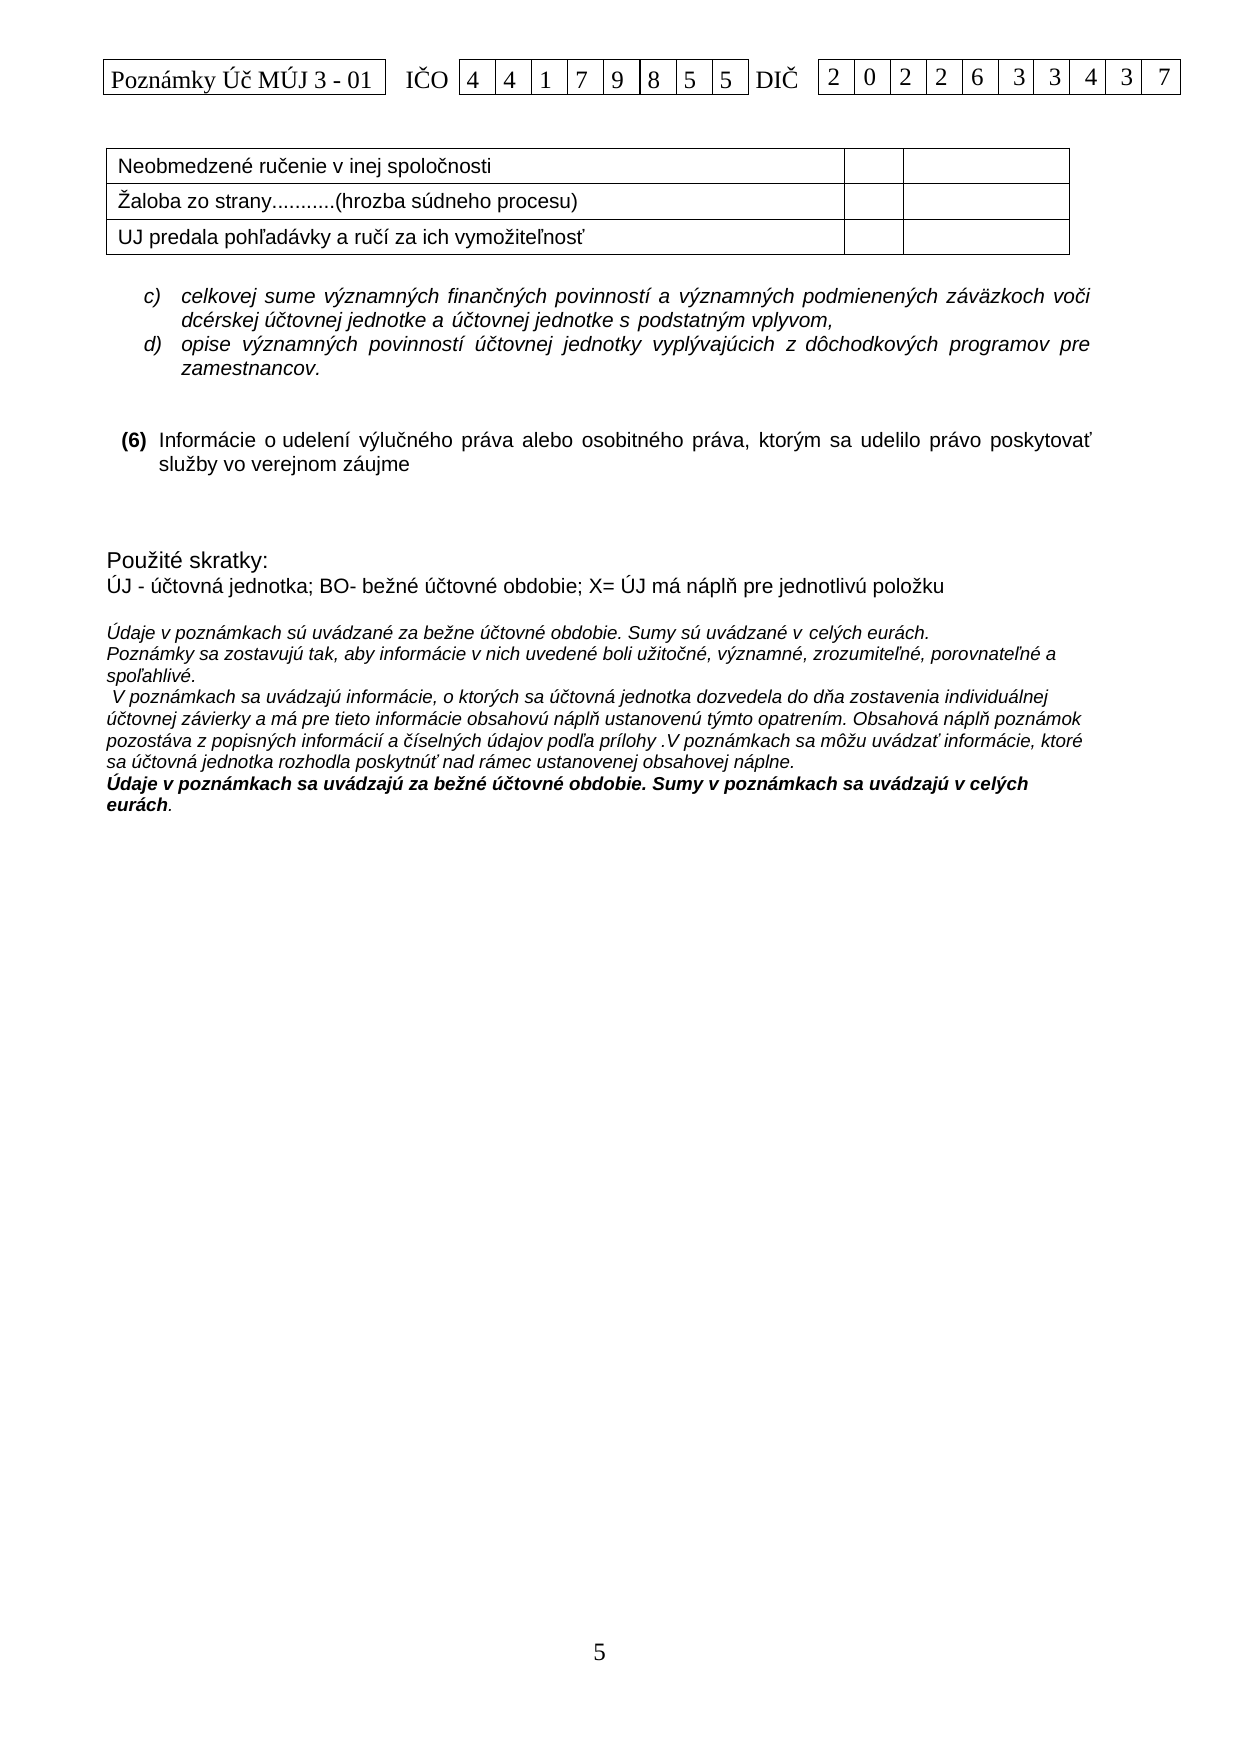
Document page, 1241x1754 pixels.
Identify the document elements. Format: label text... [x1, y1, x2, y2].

table_cell [904, 149, 1069, 183]
text Použité skratky: [106, 547, 1092, 574]
text Poznámky sa zostavujú tak, aby informácie v nich uvedené boli užitočné, významné, zrozumiteľné, porovnateľné a spoľahlivé. [106, 643, 1092, 686]
text Údaje v poznámkach sa uvádzajú za bežné účtovné obdobie. Sumy v poznámkach sa uvádzajú v celých eurách. [106, 772, 1092, 816]
list Informácie o udelení výlučného práva alebo osobitného práva, ktorým sa udelilo právo poskytovať služby vo verejnom záujme [121, 427, 1092, 475]
text V poznámkach sa uvádzajú informácie, o ktorých sa účtovná jednotka dozvedela do dňa zostavenia individuálnej účtovnej závierky a má pre tieto informácie obsahovú náplň ustanovenú týmto opatrením. Obsahová náplň poznámok pozostáva z popisných informácií a číselných údajov podľa prílohy .V poznámkach sa môžu uvádzať informácie, ktoré sa účtovná jednotka rozhodla poskytnúť nad rámec ustanovenej obsahovej náplne. [106, 686, 1092, 772]
table_cell Neobmedzené ručenie v inej spoločnosti [107, 149, 844, 183]
list celkovej sume významných finančných povinností a významných podmienených záväzkoch voči dcérskej účtovnej jednotke a účtovnej jednotke s podstatným vplyvom, [143, 284, 1092, 332]
table_cell [845, 220, 903, 254]
list opise významných povinností účtovnej jednotky vyplývajúcich z dôchodkových programov pre zamestnancov. [143, 332, 1092, 379]
table_cell [845, 149, 903, 183]
table_cell [904, 220, 1069, 254]
text ÚJ - účtovná jednotka; BO- bežné účtovné obdobie; X= ÚJ má náplň pre jednotlivú položku [106, 574, 1092, 598]
text Údaje v poznámkach sú uvádzané za bežne účtovné obdobie. Sumy sú uvádzané v celých eurách. [106, 622, 1092, 643]
table_cell Žaloba zo strany...........(hrozba súdneho procesu) [107, 184, 844, 218]
table_cell [845, 184, 903, 218]
table_cell [904, 184, 1069, 218]
table_cell UJ predala pohľadávky a ručí za ich vymožiteľnosť [107, 220, 844, 254]
